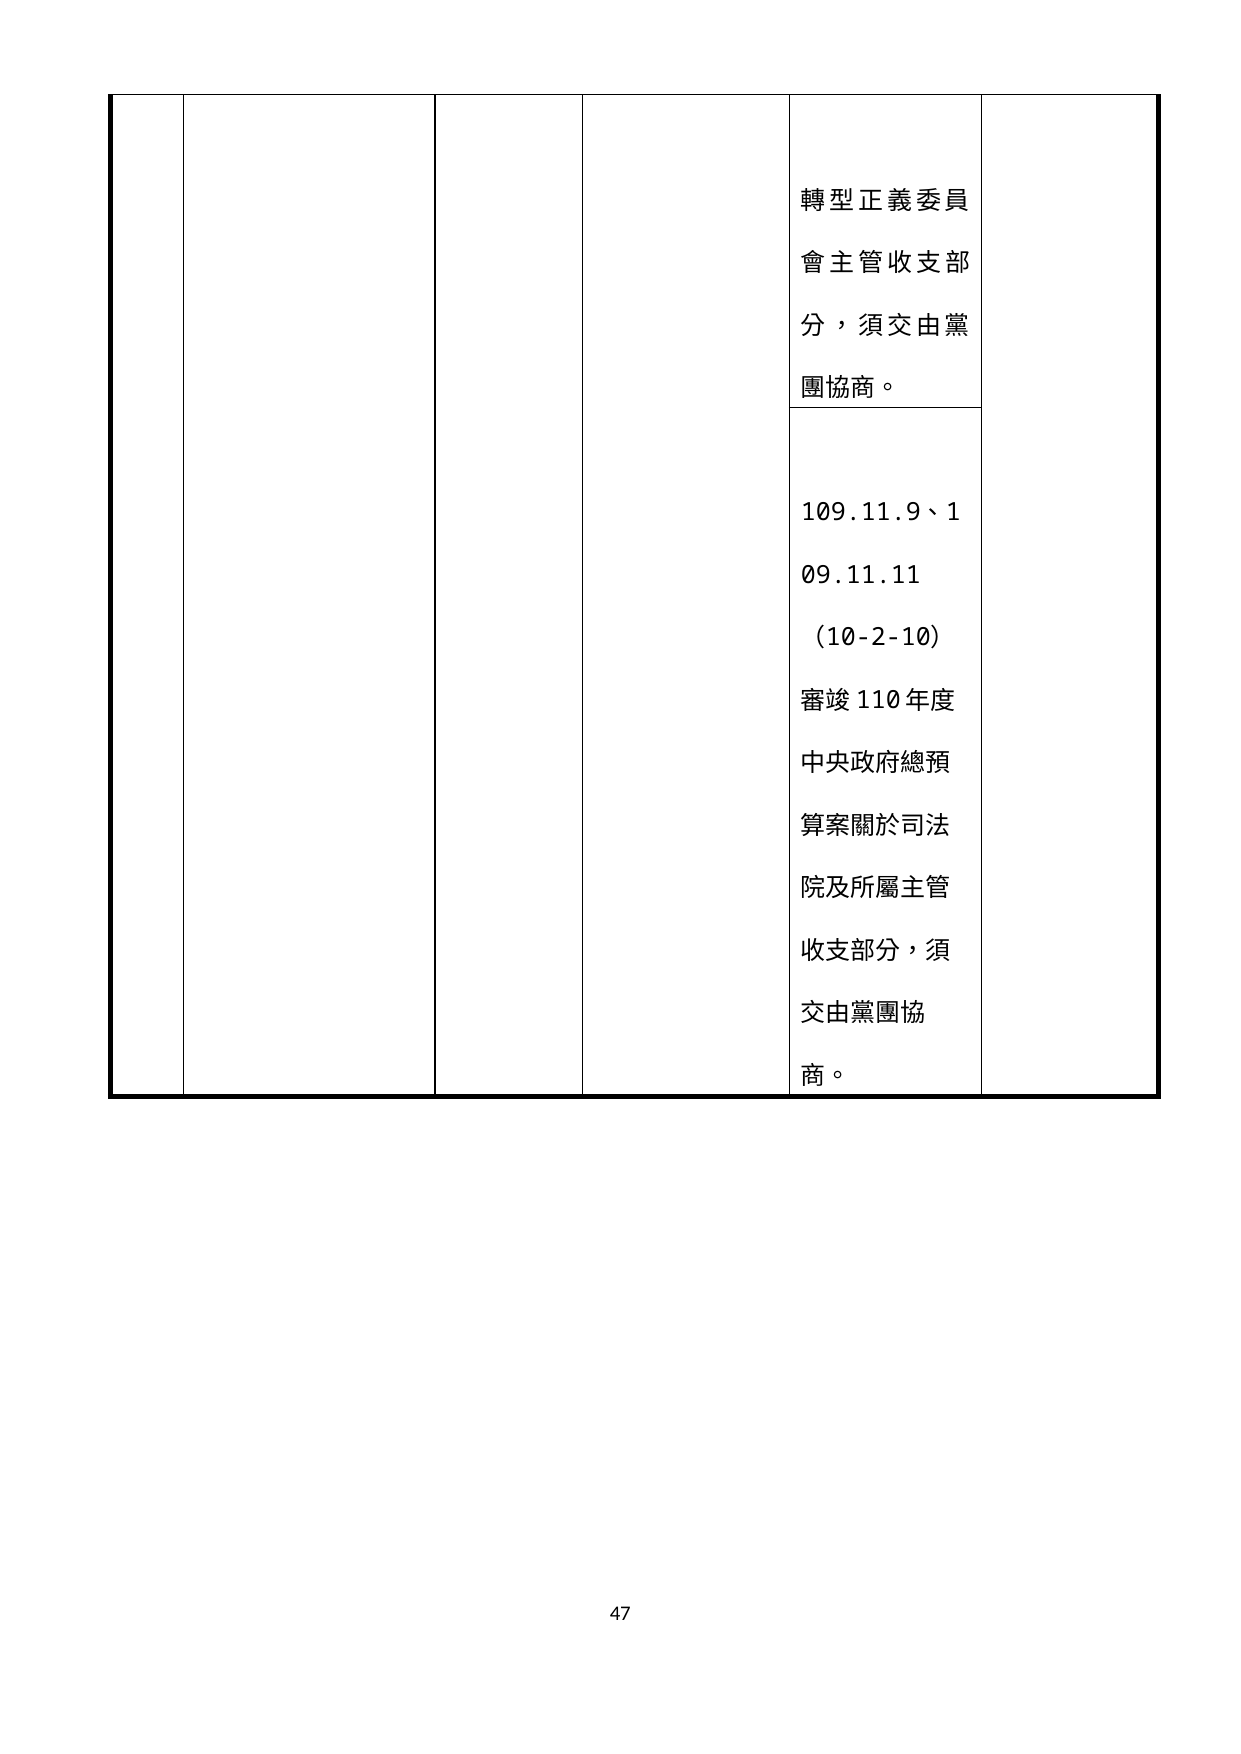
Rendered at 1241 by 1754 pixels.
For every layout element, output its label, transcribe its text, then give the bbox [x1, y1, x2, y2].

table_cell [113, 95, 183, 1094]
table_cell [583, 95, 789, 1094]
table_cell 轉型正義委員會主管收支部分，須交由黨團協商。 [790, 95, 981, 407]
table_cell [436, 95, 582, 1094]
table_cell 109.11.9、109.11.11 （10-2-10） 審竣110年度中央政府總預算案關於司法院及所屬主管收支部分，須交由黨團協商。 [790, 408, 981, 1094]
table_cell [982, 95, 1156, 1094]
table_cell [184, 95, 434, 1094]
